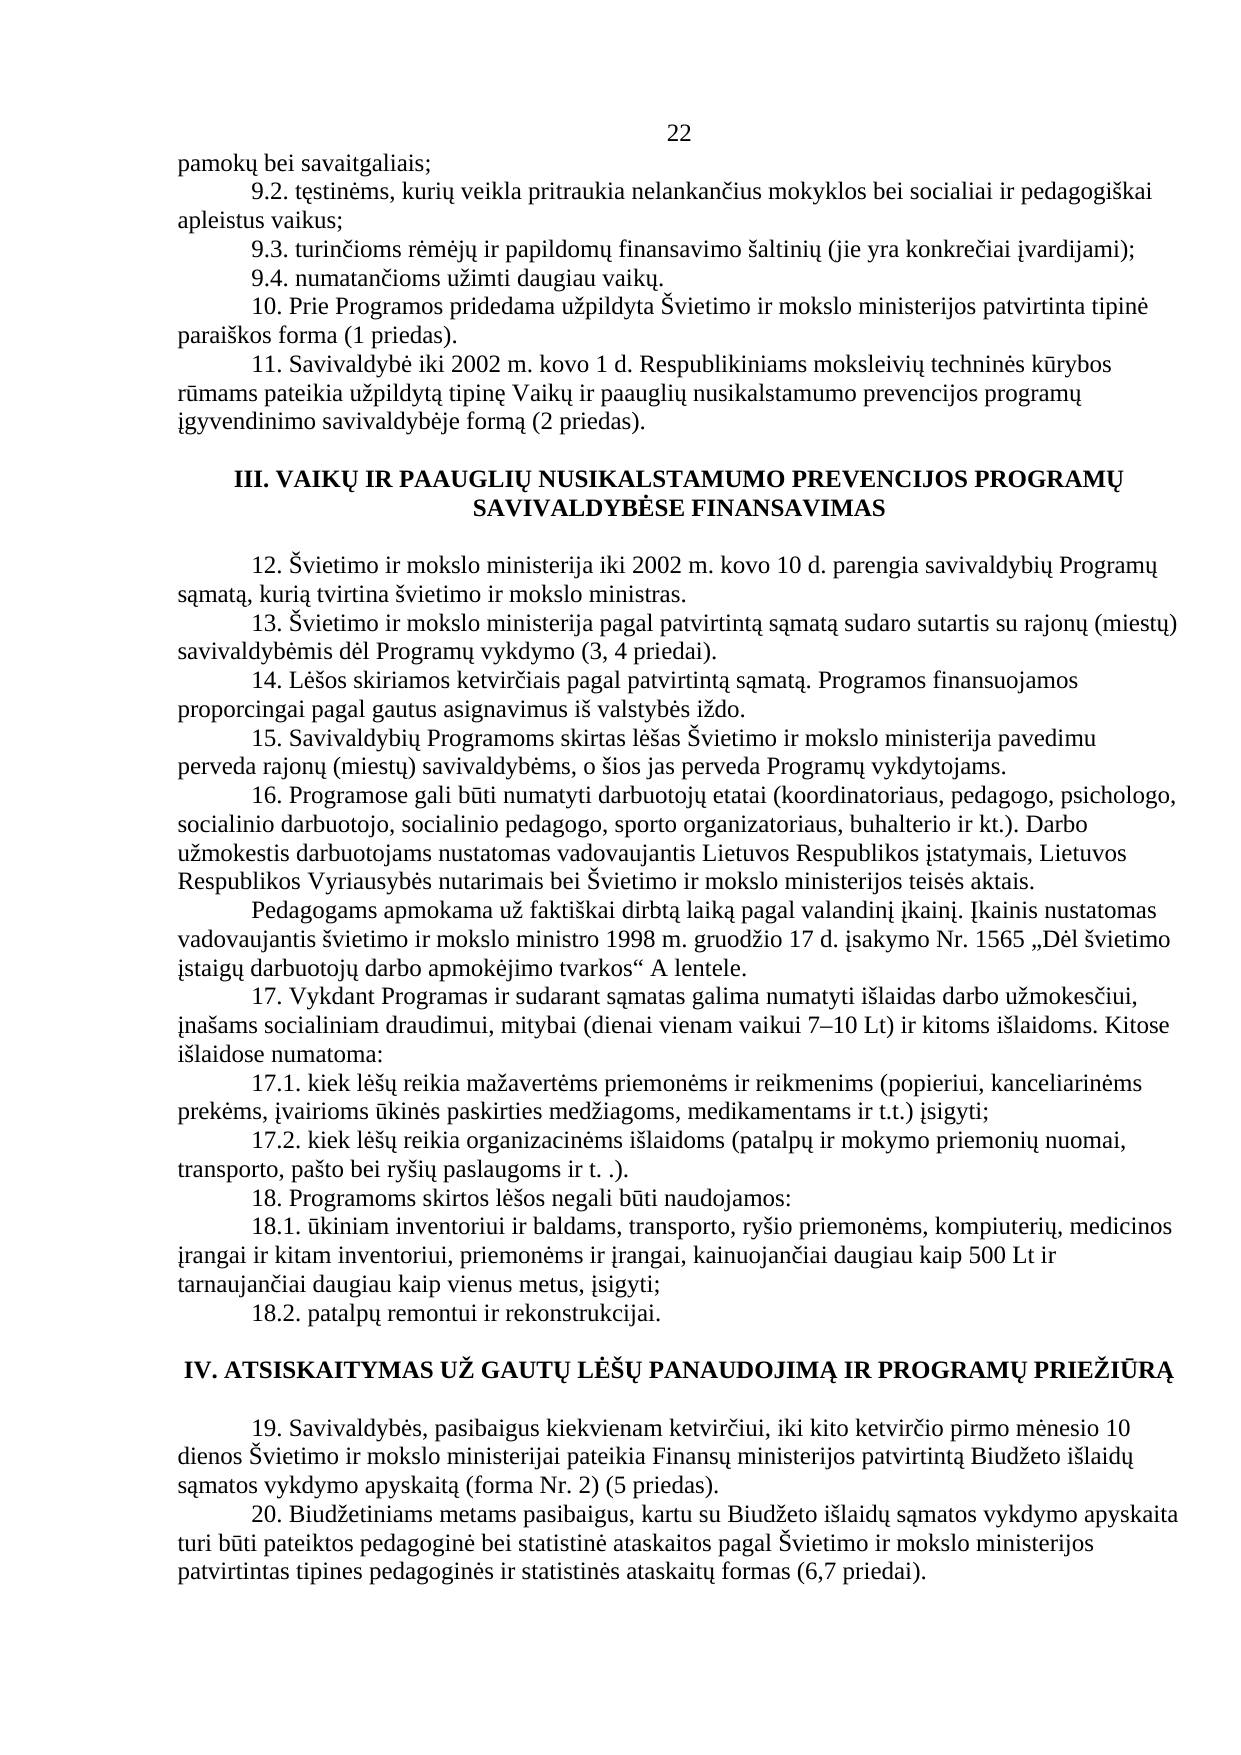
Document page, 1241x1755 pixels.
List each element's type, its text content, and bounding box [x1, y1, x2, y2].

text 14. Lėšos skiriamos ketvirčiais pagal patvirtintą sąmatą. Programos finansuojamos proporcingai pagal gautus asignavimus iš valstybės iždo. [177, 665, 1181, 723]
text 18.2. patalpų remontui ir rekonstrukcijai. [177, 1298, 1181, 1326]
text 18.1. ūkiniam inventoriui ir baldams, transporto, ryšio priemonėms, kompiuterių, medicinos įrangai ir kitam inventoriui, priemonėms ir įrangai, kainuojančiai daugiau kaip 500 Lt ir tarnaujančiai daugiau kaip vienus metus, įsigyti; [177, 1211, 1181, 1298]
text 10. Prie Programos pridedama užpildyta Švietimo ir mokslo ministerijos patvirtinta tipinė paraiškos forma (1 priedas). [177, 291, 1181, 349]
text IV. ATSISKAITYMAS UŽ GAUTŲ LĖŠŲ PANAUDOJIMĄ IR PROGRAMŲ PRIEŽIŪRĄ [177, 1355, 1181, 1384]
text 17. Vykdant Programas ir sudarant sąmatas galima numatyti išlaidas darbo užmokesčiui, įnašams socialiniam draudimui, mitybai (dienai vienam vaikui 7–10 Lt) ir kitoms išlaidoms. Kitose išlaidose numatoma: [177, 981, 1181, 1068]
text 15. Savivaldybių Programoms skirtas lėšas Švietimo ir mokslo ministerija pavedimu perveda rajonų (miestų) savivaldybėms, o šios jas perveda Programų vykdytojams. [177, 723, 1181, 780]
text 17.1. kiek lėšų reikia mažavertėms priemonėms ir reikmenims (popieriui, kanceliarinėms prekėms, įvairioms ūkinės paskirties medžiagoms, medikamentams ir t.t.) įsigyti; [177, 1068, 1181, 1125]
text 18. Programoms skirtos lėšos negali būti naudojamos: [177, 1183, 1181, 1211]
text 17.2. kiek lėšų reikia organizacinėms išlaidoms (patalpų ir mokymo priemonių nuomai, transporto, pašto bei ryšių paslaugoms ir t. .). [177, 1125, 1181, 1183]
text III. VAIKŲ IR PAAUGLIŲ NUSIKALSTAMUMO PREVENCIJOS PROGRAMŲ [177, 464, 1181, 493]
text 9.2. tęstinėms, kurių veikla pritraukia nelankančius mokyklos bei socialiai ir pedagogiškai apleistus vaikus; [177, 176, 1181, 234]
text pamokų bei savaitgaliais; [177, 148, 1181, 176]
text Pedagogams apmokama už faktiškai dirbtą laiką pagal valandinį įkainį. Įkainis nustatomas vadovaujantis švietimo ir mokslo ministro 1998 m. gruodžio 17 d. įsakymo Nr. 1565 „Dėl švietimo įstaigų darbuotojų darbo apmokėjimo tvarkos“ A lentele. [177, 895, 1181, 981]
text 11. Savivaldybė iki 2002 m. kovo 1 d. Respublikiniams moksleivių techninės kūrybos rūmams pateikia užpildytą tipinę Vaikų ir paauglių nusikalstamumo prevencijos programų įgyvendinimo savivaldybėje formą (2 priedas). [177, 349, 1181, 435]
text SAVIVALDYBĖSE FINANSAVIMAS [177, 493, 1181, 521]
text 13. Švietimo ir mokslo ministerija pagal patvirtintą sąmatą sudaro sutartis su rajonų (miestų) savivaldybėmis dėl Programų vykdymo (3, 4 priedai). [177, 608, 1181, 665]
text 19. Savivaldybės, pasibaigus kiekvienam ketvirčiui, iki kito ketvirčio pirmo mėnesio 10 dienos Švietimo ir mokslo ministerijai pateikia Finansų ministerijos patvirtintą Biudžeto išlaidų sąmatos vykdymo apyskaitą (forma Nr. 2) (5 priedas). [177, 1413, 1181, 1499]
text 12. Švietimo ir mokslo ministerija iki 2002 m. kovo 10 d. parengia savivaldybių Programų sąmatą, kurią tvirtina švietimo ir mokslo ministras. [177, 550, 1181, 608]
text 16. Programose gali būti numatyti darbuotojų etatai (koordinatoriaus, pedagogo, psichologo, socialinio darbuotojo, socialinio pedagogo, sporto organizatoriaus, buhalterio ir kt.). Darbo užmokestis darbuotojams nustatomas vadovaujantis Lietuvos Respublikos įstatymais, Lietuvos Respublikos Vyriausybės nutarimais bei Švietimo ir mokslo ministerijos teisės aktais. [177, 780, 1181, 895]
text 9.3. turinčioms rėmėjų ir papildomų finansavimo šaltinių (jie yra konkrečiai įvardijami); [177, 234, 1181, 263]
text 9.4. numatančioms užimti daugiau vaikų. [177, 263, 1181, 291]
text 20. Biudžetiniams metams pasibaigus, kartu su Biudžeto išlaidų sąmatos vykdymo apyskaita turi būti pateiktos pedagoginė bei statistinė ataskaitos pagal Švietimo ir mokslo ministerijos patvirtintas tipines pedagoginės ir statistinės ataskaitų formas (6,7 priedai). [177, 1499, 1181, 1585]
